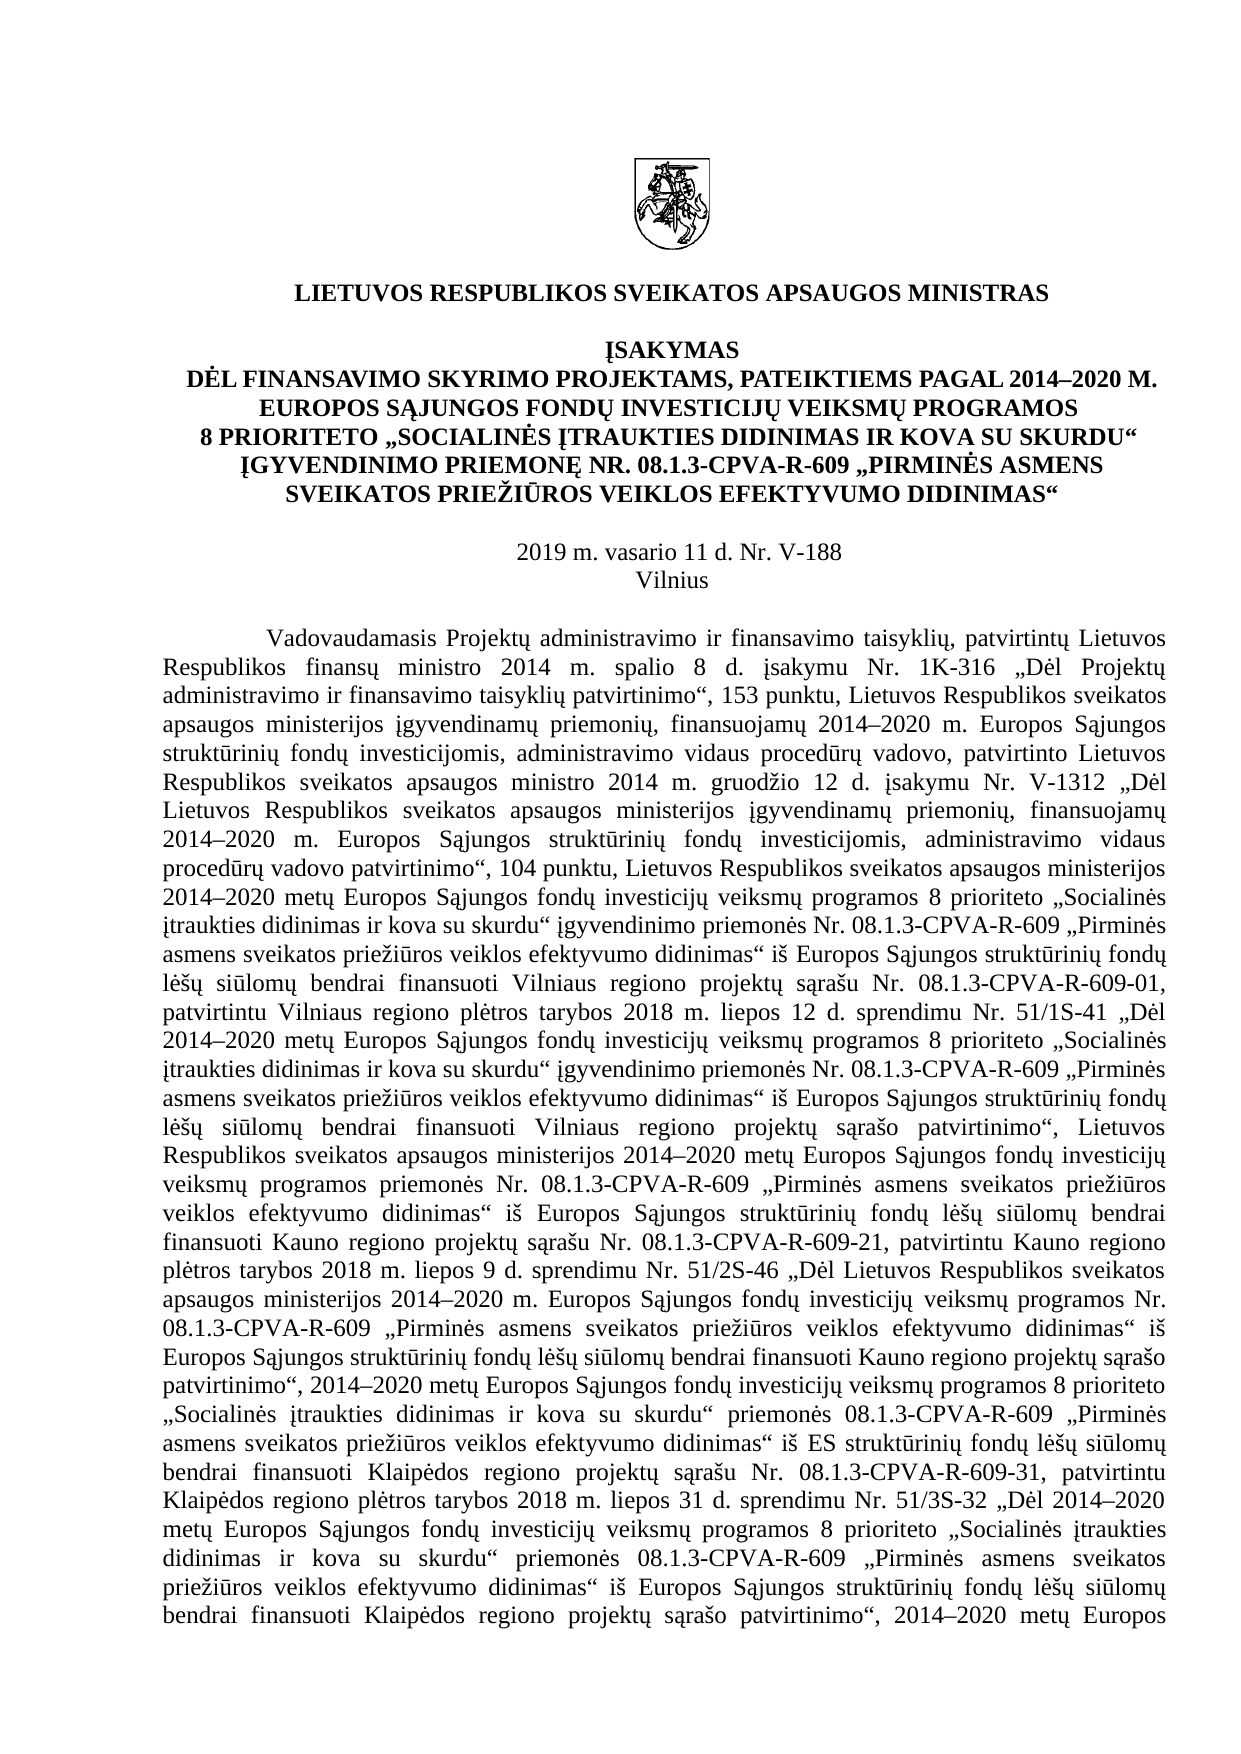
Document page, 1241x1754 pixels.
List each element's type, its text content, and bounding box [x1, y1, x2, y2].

text Vadovaudamasis Projektų administravimo ir finansavimo taisyklių, patvirtintų Lietuvos Respublikos finansų ministro 2014 m. spalio 8 d. įsakymu Nr. 1K-316 „Dėl Projektų administravimo ir finansavimo taisyklių patvirtinimo“, 153 punktu, Lietuvos Respublikos sveikatos apsaugos ministerijos įgyvendinamų priemonių, finansuojamų 2014–2020 m. Europos Sąjungos struktūrinių fondų investicijomis, administravimo vidaus procedūrų vadovo, patvirtinto Lietuvos Respublikos sveikatos apsaugos ministro 2014 m. gruodžio 12 d. įsakymu Nr. V-1312 „Dėl Lietuvos Respublikos sveikatos apsaugos ministerijos įgyvendinamų priemonių, finansuojamų 2014–2020 m. Europos Sąjungos struktūrinių fondų investicijomis, administravimo vidaus procedūrų vadovo patvirtinimo“, 104 punktu, Lietuvos Respublikos sveikatos apsaugos ministerijos 2014–2020 metų Europos Sąjungos fondų investicijų veiksmų programos 8 prioriteto „Socialinės įtraukties didinimas ir kova su skurdu“ įgyvendinimo priemonės Nr. 08.1.3-CPVA-R-609 „Pirminės asmens sveikatos priežiūros veiklos efektyvumo didinimas“ iš Europos Sąjungos struktūrinių fondų lėšų siūlomų bendrai finansuoti Vilniaus regiono projektų sąrašu Nr. 08.1.3-CPVA-R-609-01, patvirtintu Vilniaus regiono plėtros tarybos 2018 m. liepos 12 d. sprendimu Nr. 51/1S-41 „Dėl 2014–2020 metų Europos Sąjungos fondų investicijų veiksmų programos 8 prioriteto „Socialinės įtraukties didinimas ir kova su skurdu“ įgyvendinimo priemonės Nr. 08.1.3-CPVA-R-609 „Pirminės asmens sveikatos priežiūros veiklos efektyvumo didinimas“ iš Europos Sąjungos struktūrinių fondų lėšų siūlomų bendrai finansuoti Vilniaus regiono projektų sąrašo patvirtinimo“, Lietuvos Respublikos sveikatos apsaugos ministerijos 2014–2020 metų Europos Sąjungos fondų investicijų veiksmų programos priemonės Nr. 08.1.3-CPVA-R-609 „Pirminės asmens sveikatos priežiūros veiklos efektyvumo didinimas“ iš Europos Sąjungos struktūrinių fondų lėšų siūlomų bendrai finansuoti Kauno regiono projektų sąrašu Nr. 08.1.3-CPVA-R-609-21, patvirtintu Kauno regiono plėtros tarybos 2018 m. liepos 9 d. sprendimu Nr. 51/2S-46 „Dėl Lietuvos Respublikos sveikatos apsaugos ministerijos 2014–2020 m. Europos Sąjungos fondų investicijų veiksmų programos Nr. 08.1.3-CPVA-R-609 „Pirminės asmens sveikatos priežiūros veiklos efektyvumo didinimas“ iš Europos Sąjungos struktūrinių fondų lėšų siūlomų bendrai finansuoti Kauno regiono projektų sąrašo patvirtinimo“, 2014–2020 metų Europos Sąjungos fondų investicijų veiksmų programos 8 prioriteto „Socialinės įtraukties didinimas ir kova su skurdu“ priemonės 08.1.3-CPVA-R-609 „Pirminės asmens sveikatos priežiūros veiklos efektyvumo didinimas“ iš ES struktūrinių fondų lėšų siūlomų bendrai finansuoti Klaipėdos regiono projektų sąrašu Nr. 08.1.3-CPVA-R-609-31, patvirtintu Klaipėdos regiono plėtros tarybos 2018 m. liepos 31 d. sprendimu Nr. 51/3S-32 „Dėl 2014–2020 metų Europos Sąjungos fondų investicijų veiksmų programos 8 prioriteto „Socialinės įtraukties didinimas ir kova su skurdu“ priemonės 08.1.3-CPVA-R-609 „Pirminės asmens sveikatos priežiūros veiklos efektyvumo didinimas“ iš Europos Sąjungos struktūrinių fondų lėšų siūlomų bendrai finansuoti Klaipėdos regiono projektų sąrašo patvirtinimo“, 2014–2020 metų Europos [162, 623, 1167, 1629]
text Vilnius [177, 566, 1167, 594]
text 2019 m. vasario 11 d. Nr. V-188 [177, 537, 1181, 566]
text ĮGYVENDINIMO PRIEMONĘ NR. 08.1.3-CPVA-R-609 „PIRMINĖS ASMENS SVEIKATOS PRIEŽIŪROS VEIKLOS EFEKTYVUMO DIDINIMAS“ [177, 451, 1167, 508]
text DĖL FINANSAVIMO SKYRIMO PROJEKTAMS, PATEIKTIEMS PAGAL 2014–2020 M. EUROPOS SĄJUNGOS FONDŲ INVESTICIJŲ VEIKSMŲ PROGRAMOS 8 PRIORITETO „SOCIALINĖS ĮTRAUKTIES DIDINIMAS IR KOVA SU SKURDU“ [177, 364, 1167, 451]
text ĮSAKYMAS [177, 336, 1167, 364]
text LIETUVOS RESPUBLIKOS SVEIKATOS APSAUGOS MINISTRAS [177, 278, 1167, 307]
